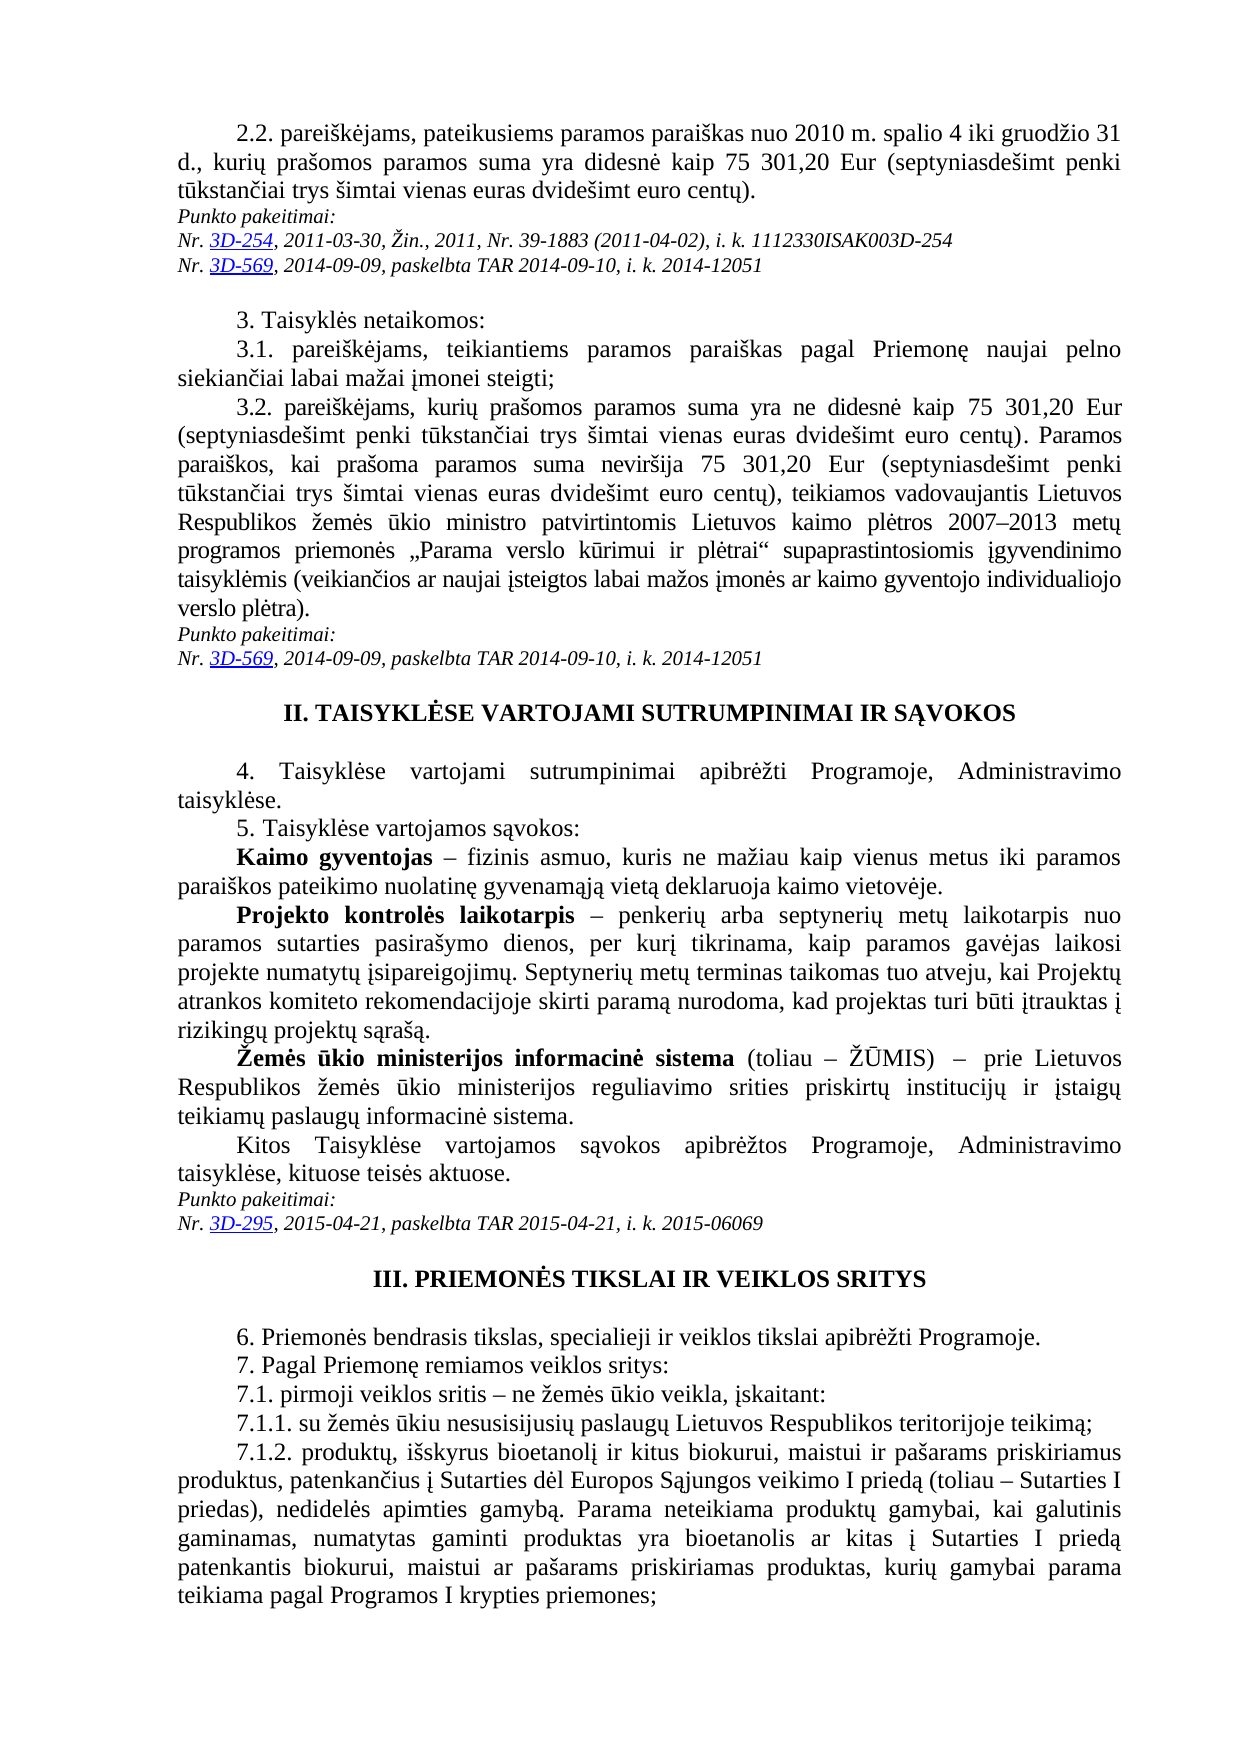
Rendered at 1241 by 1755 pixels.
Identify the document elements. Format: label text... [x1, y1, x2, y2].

text Projekto kontrolės laikotarpis – penkerių arba septynerių metų laikotarpis nuo paramos sutarties pasirašymo dienos, per kurį tikrinama, kaip paramos gavėjas laikosi projekte numatytų įsipareigojimų. Septynerių metų terminas taikomas tuo atveju, kai Projektų atrankos komiteto rekomendacijoje skirti paramą nurodoma, kad projektas turi būti įtrauktas į rizikingų projektų sąrašą. [177, 900, 1122, 1043]
text Nr. 3D-569, 2014-09-09, paskelbta TAR 2014-09-10, i. k. 2014-12051 [177, 252, 1122, 277]
text Nr. 3D-569, 2014-09-09, paskelbta TAR 2014-09-10, i. k. 2014-12051 [177, 646, 1122, 670]
text 5. Taisyklėse vartojamos sąvokos: [177, 813, 1122, 842]
text Punkto pakeitimai: [177, 204, 1122, 228]
text 3.1. pareiškėjams, teikiantiems paramos paraiškas pagal Priemonę naujai pelno siekiančiai labai mažai įmonei steigti; [177, 334, 1122, 392]
text 6. Priemonės bendrasis tikslas, specialieji ir veiklos tikslai apibrėžti Programoje. [177, 1322, 1122, 1350]
text Kitos Taisyklėse vartojamos sąvokos apibrėžtos Programoje, Administravimo taisyklėse, kituose teisės aktuose. [177, 1130, 1122, 1187]
text Nr. 3D-295, 2015-04-21, paskelbta TAR 2015-04-21, i. k. 2015-06069 [177, 1211, 1122, 1235]
text Žemės ūkio ministerijos informacinė sistema (toliau – ŽŪMIS) – prie Lietuvos Respublikos žemės ūkio ministerijos reguliavimo srities priskirtų institucijų ir įstaigų teikiamų paslaugų informacinė sistema. [177, 1043, 1122, 1130]
text 7.1. pirmoji veiklos sritis – ne žemės ūkio veikla, įskaitant: [177, 1379, 1122, 1408]
text 3. Taisyklės netaikomos: [177, 305, 1122, 334]
text Punkto pakeitimai: [177, 622, 1122, 646]
text II. TAISYKLĖSE VARTOJAMI SUTRUMPINIMAI IR SĄVOKOS [177, 698, 1122, 727]
text III. PRIEMONĖS TIKSLAI IR VEIKLOS SRITYS [177, 1264, 1122, 1293]
text 7.1.2. produktų, išskyrus bioetanolį ir kitus biokurui, maistui ir pašarams priskiriamus produktus, patenkančius į Sutarties dėl Europos Sąjungos veikimo I priedą (toliau – Sutarties I priedas), nedidelės apimties gamybą. Parama neteikiama produktų gamybai, kai galutinis gaminamas, numatytas gaminti produktas yra bioetanolis ar kitas į Sutarties I priedą patenkantis biokurui, maistui ar pašarams priskiriamas produktas, kurių gamybai parama teikiama pagal Programos I krypties priemones; [177, 1437, 1122, 1609]
text Punkto pakeitimai: [177, 1187, 1122, 1211]
text 2.2. pareiškėjams, pateikusiems paramos paraiškas nuo 2010 m. spalio 4 iki gruodžio 31 d., kurių prašomos paramos suma yra didesnė kaip 75 301,20 Eur (septyniasdešimt penki tūkstančiai trys šimtai vienas euras dvidešimt euro centų). [177, 118, 1122, 204]
text Kaimo gyventojas – fizinis asmuo, kuris ne mažiau kaip vienus metus iki paramos paraiškos pateikimo nuolatinę gyvenamąją vietą deklaruoja kaimo vietovėje. [177, 842, 1122, 900]
text 7. Pagal Priemonę remiamos veiklos sritys: [177, 1350, 1122, 1379]
text Nr. 3D-254, 2011-03-30, Žin., 2011, Nr. 39-1883 (2011-04-02), i. k. 1112330ISAK003D-254 [177, 228, 1122, 252]
text 4. Taisyklėse vartojami sutrumpinimai apibrėžti Programoje, Administravimo taisyklėse. [177, 756, 1122, 813]
text 3.2. pareiškėjams, kurių prašomos paramos suma yra ne didesnė kaip 75 301,20 Eur (septyniasdešimt penki tūkstančiai trys šimtai vienas euras dvidešimt euro centų). Paramos paraiškos, kai prašoma paramos suma neviršija 75 301,20 Eur (septyniasdešimt penki tūkstančiai trys šimtai vienas euras dvidešimt euro centų), teikiamos vadovaujantis Lietuvos Respublikos žemės ūkio ministro patvirtintomis Lietuvos kaimo plėtros 2007–2013 metų programos priemonės „Parama verslo kūrimui ir plėtrai“ supaprastintosiomis įgyvendinimo taisyklėmis (veikiančios ar naujai įsteigtos labai mažos įmonės ar kaimo gyventojo individualiojo verslo plėtra). [177, 392, 1122, 622]
text 7.1.1. su žemės ūkiu nesusisijusių paslaugų Lietuvos Respublikos teritorijoje teikimą; [177, 1408, 1122, 1437]
